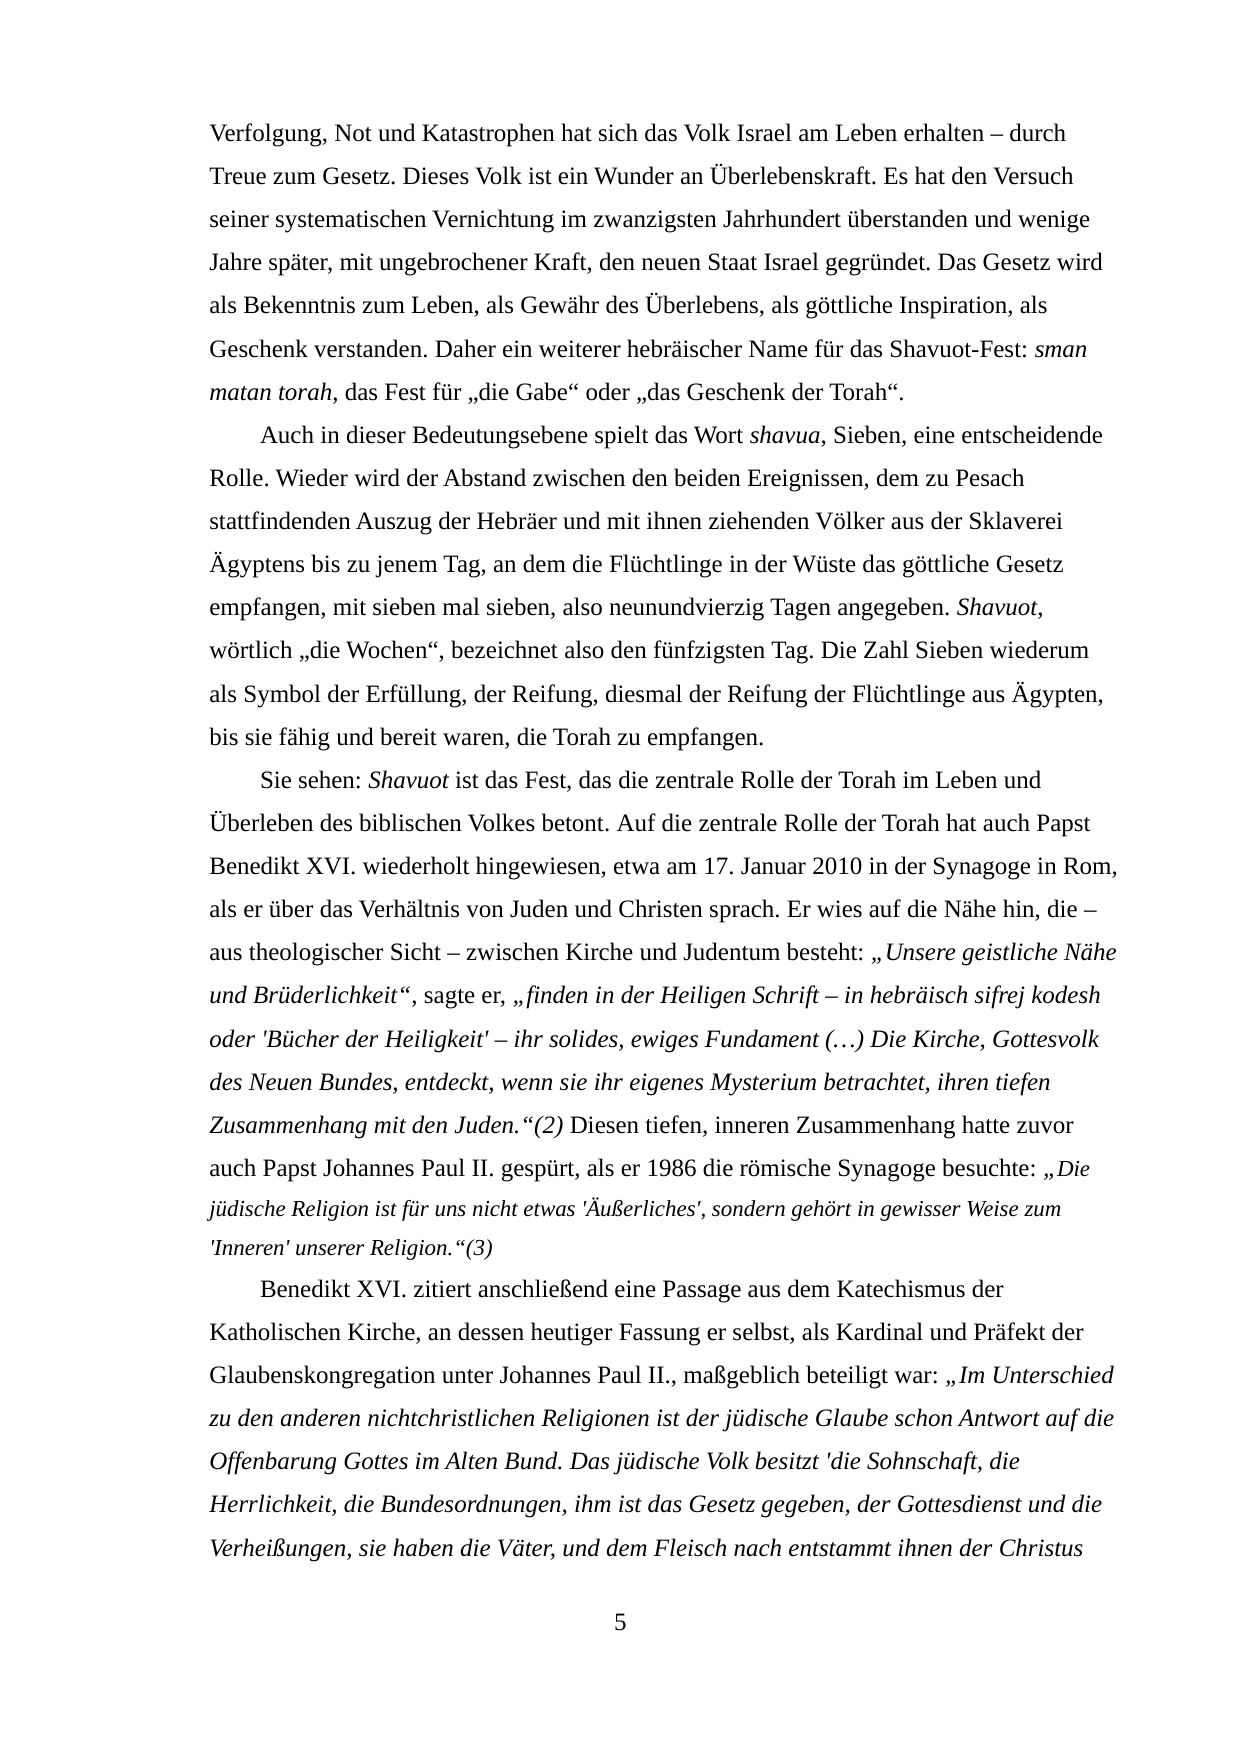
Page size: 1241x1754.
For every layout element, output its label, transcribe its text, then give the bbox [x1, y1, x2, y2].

text Sie sehen: Shavuot ist das Fest, das die zentrale Rolle der Torah im Leben und Überleben des biblischen Volkes betont. Auf die zentrale Rolle der Torah hat auch Papst Benedikt XVI. wiederholt hingewiesen, etwa am 17. Januar 2010 in der Synagoge in Rom, als er über das Verhältnis von Juden und Christen sprach. Er wies auf die Nähe hin, die – aus theologischer Sicht – zwischen Kirche und Judentum besteht: „Unsere geistliche Nähe und Brüderlichkeit“, sagte er, „finden in der Heiligen Schrift – in hebräisch sifrej kodesh oder 'Bücher der Heiligkeit' – ihr solides, ewiges Fundament (…) Die Kirche, Gottesvolk des Neuen Bundes, entdeckt, wenn sie ihr eigenes Mysterium betrachtet, ihren tiefen Zusammenhang mit den Juden.“(2) Diesen tiefen, inneren Zusammenhang hatte zuvor auch Papst Johannes Paul II. gespürt, als er 1986 die römische Synagoge besuchte: „Die jüdische Religion ist für uns nicht etwas 'Äußerliches', sondern gehört in gewisser Weise zum 'Inneren' unserer Religion.“(3) [209, 765, 1122, 1261]
text Benedikt XVI. zitiert anschließend eine Passage aus dem Katechismus der Katholischen Kirche, an dessen heutiger Fassung er selbst, als Kardinal und Präfekt der Glaubenskongregation unter Johannes Paul II., maßgeblich beteiligt war: „Im Unterschied zu den anderen nichtchristlichen Religionen ist der jüdische Glaube schon Antwort auf die Offenbarung Gottes im Alten Bund. Das jüdische Volk besitzt 'die Sohnschaft, die Herrlichkeit, die Bundesordnungen, ihm ist das Gesetz gegeben, der Gottesdienst und die Verheißungen, sie haben die Väter, und dem Fleisch nach entstammt ihnen der Christus [209, 1274, 1122, 1561]
text Verfolgung, Not und Katastrophen hat sich das Volk Israel am Leben erhalten – durch Treue zum Gesetz. Dieses Volk ist ein Wunder an Überlebenskraft. Es hat den Versuch seiner systematischen Vernichtung im zwanzigsten Jahrhundert überstanden und wenige Jahre später, mit ungebrochener Kraft, den neuen Staat Israel gegründet. Das Gesetz wird als Bekenntnis zum Leben, als Gewähr des Überlebens, als göttliche Inspiration, als Geschenk verstanden. Daher ein weiterer hebräischer Name für das Shavuot-Fest: sman matan torah, das Fest für „die Gabe“ oder „das Geschenk der Torah“. [209, 118, 1122, 406]
text Auch in dieser Bedeutungsebene spielt das Wort shavua, Sieben, eine entscheidende Rolle. Wieder wird der Abstand zwischen den beiden Ereignissen, dem zu Pesach stattfindenden Auszug der Hebräer und mit ihnen ziehenden Völker aus der Sklaverei Ägyptens bis zu jenem Tag, an dem die Flüchtlinge in der Wüste das göttliche Gesetz empfangen, mit sieben mal sieben, also neunundvierzig Tagen angegeben. Shavuot, wörtlich „die Wochen“, bezeichnet also den fünfzigsten Tag. Die Zahl Sieben wiederum als Symbol der Erfüllung, der Reifung, diesmal der Reifung der Flüchtlinge aus Ägypten, bis sie fähig und bereit waren, die Torah zu empfangen. [209, 420, 1122, 751]
